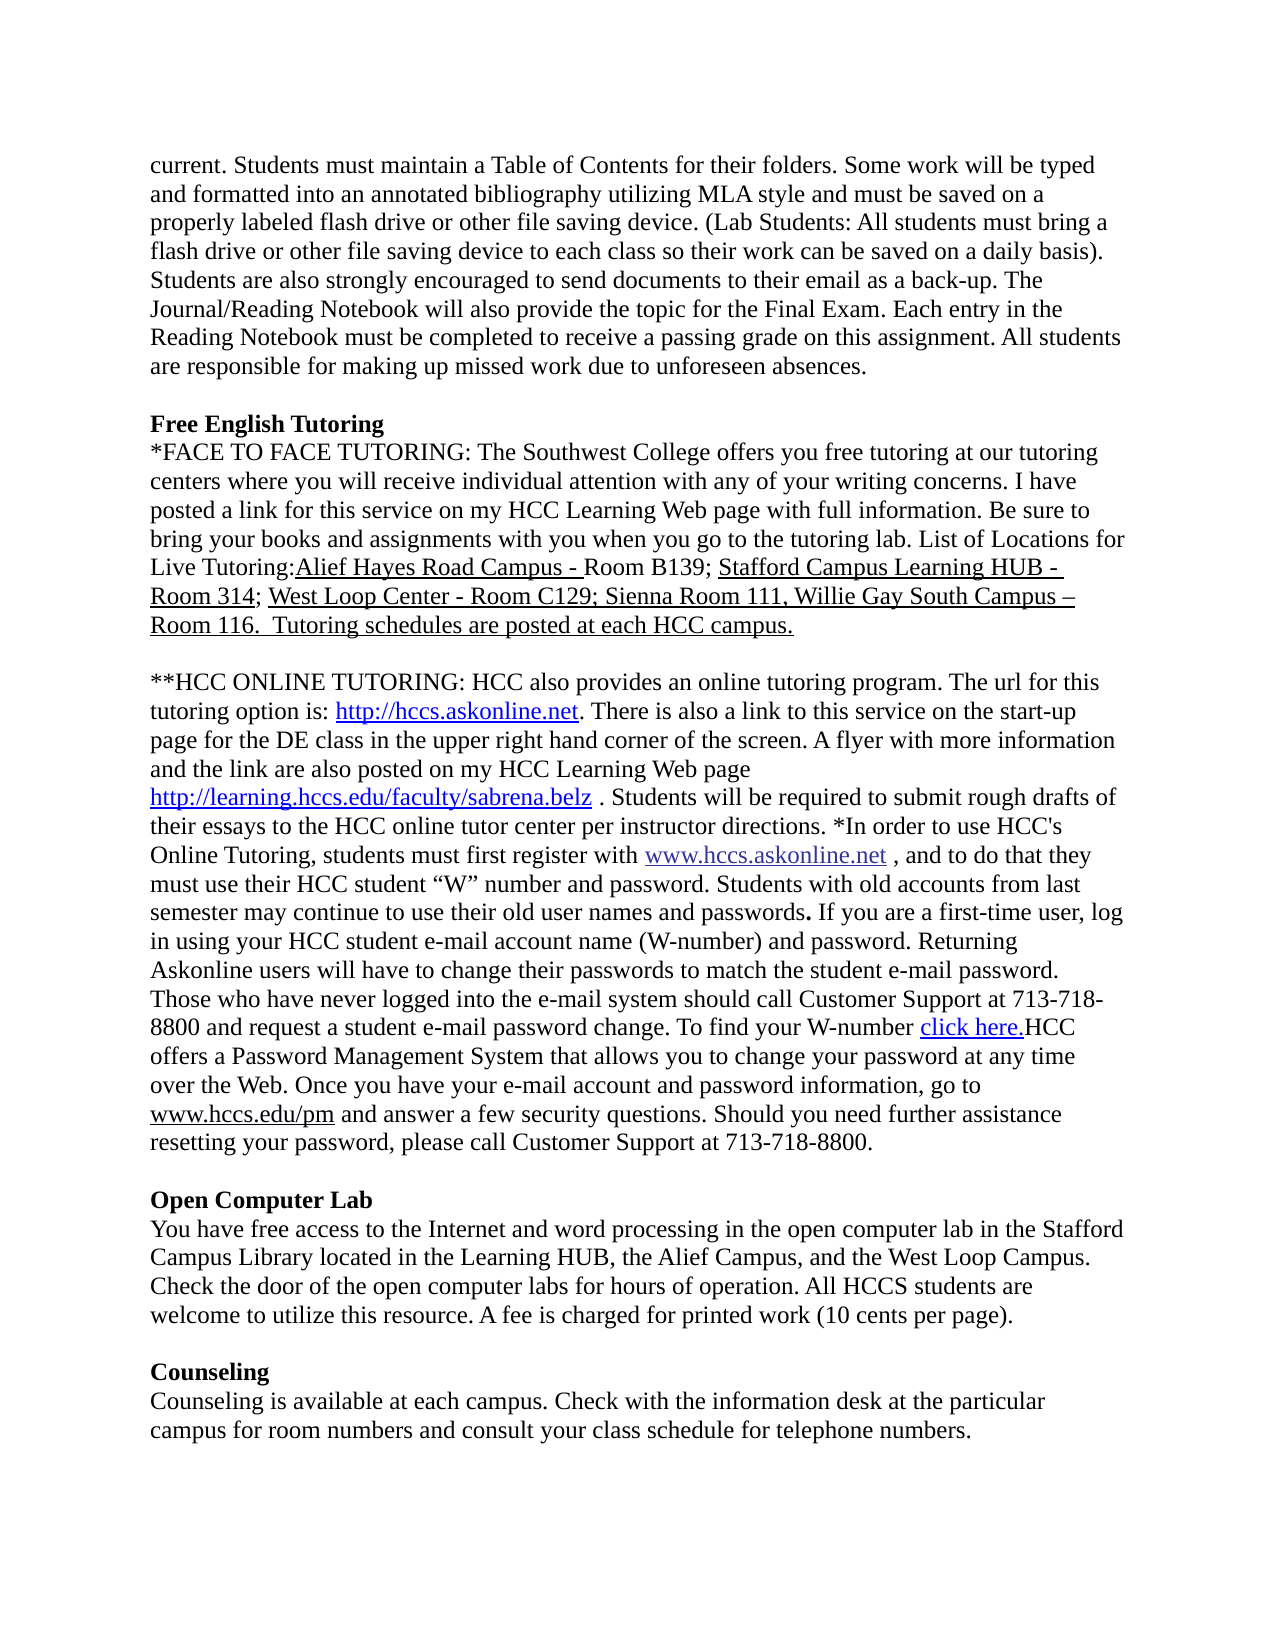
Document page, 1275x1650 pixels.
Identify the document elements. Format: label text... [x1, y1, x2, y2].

text You have free access to the Internet and word processing in the open computer lab in the Stafford Campus Library located in the Learning HUB, the Alief Campus, and the West Loop Campus. Check the door of the open computer labs for hours of operation. All HCCS students are welcome to utilize this resource. A fee is charged for printed work (10 cents per page). [150, 1214, 1125, 1329]
text Open Computer Lab [150, 1185, 1125, 1214]
text *FACE TO FACE TUTORING: The Southwest College offers you free tutoring at our tutoring centers where you will receive individual attention with any of your writing concerns. I have posted a link for this service on my HCC Learning Web page with full information. Be sure to bring your books and assignments with you when you go to the tutoring lab. List of Locations for Live Tutoring:Alief Hayes Road Campus - Room B139; Stafford Campus Learning HUB - Room 314; West Loop Center - Room C129; Sienna Room 111, Willie Gay South Campus –Room 116. Tutoring schedules are posted at each HCC campus. [150, 437, 1125, 639]
text **HCC ONLINE TUTORING: HCC also provides an online tutoring program. The url for this tutoring option is: http://hccs.askonline.net. There is also a link to this service on the start-up page for the DE class in the upper right hand corner of the screen. A flyer with more information and the link are also posted on my HCC Learning Web page http://learning.hccs.edu/faculty/sabrena.belz . Students will be required to submit rough drafts of their essays to the HCC online tutor center per instructor directions. *In order to use HCC's Online Tutoring, students must first register with www.hccs.askonline.net , and to do that they must use their HCC student “W” number and password. Students with old accounts from last semester may continue to use their old user names and passwords. If you are a first-time user, log in using your HCC student e-mail account name (W-number) and password. Returning Askonline users will have to change their passwords to match the student e-mail password. Those who have never logged into the e-mail system should call Customer Support at 713-718-8800 and request a student e-mail password change. To find your W-number click here.HCC offers a Password Management System that allows you to change your password at any time over the Web. Once you have your e-mail account and password information, go to www.hccs.edu/pm and answer a few security questions. Should you need further assistance resetting your password, please call Customer Support at 713-718-8800. [150, 667, 1125, 1156]
text Free English Tutoring [150, 409, 1125, 437]
text Counseling [150, 1357, 1125, 1386]
text Counseling is available at each campus. Check with the information desk at the particular campus for room numbers and consult your class schedule for telephone numbers. [150, 1386, 1125, 1444]
text current. Students must maintain a Table of Contents for their folders. Some work will be typed and formatted into an annotated bibliography utilizing MLA style and must be saved on a properly labeled flash drive or other file saving device. (Lab Students: All students must bring a flash drive or other file saving device to each class so their work can be saved on a daily basis). Students are also strongly encouraged to send documents to their email as a back-up. The Journal/Reading Notebook will also provide the topic for the Final Exam. Each entry in the Reading Notebook must be completed to receive a passing grade on this assignment. All students are responsible for making up missed work due to unforeseen absences. [150, 150, 1125, 380]
